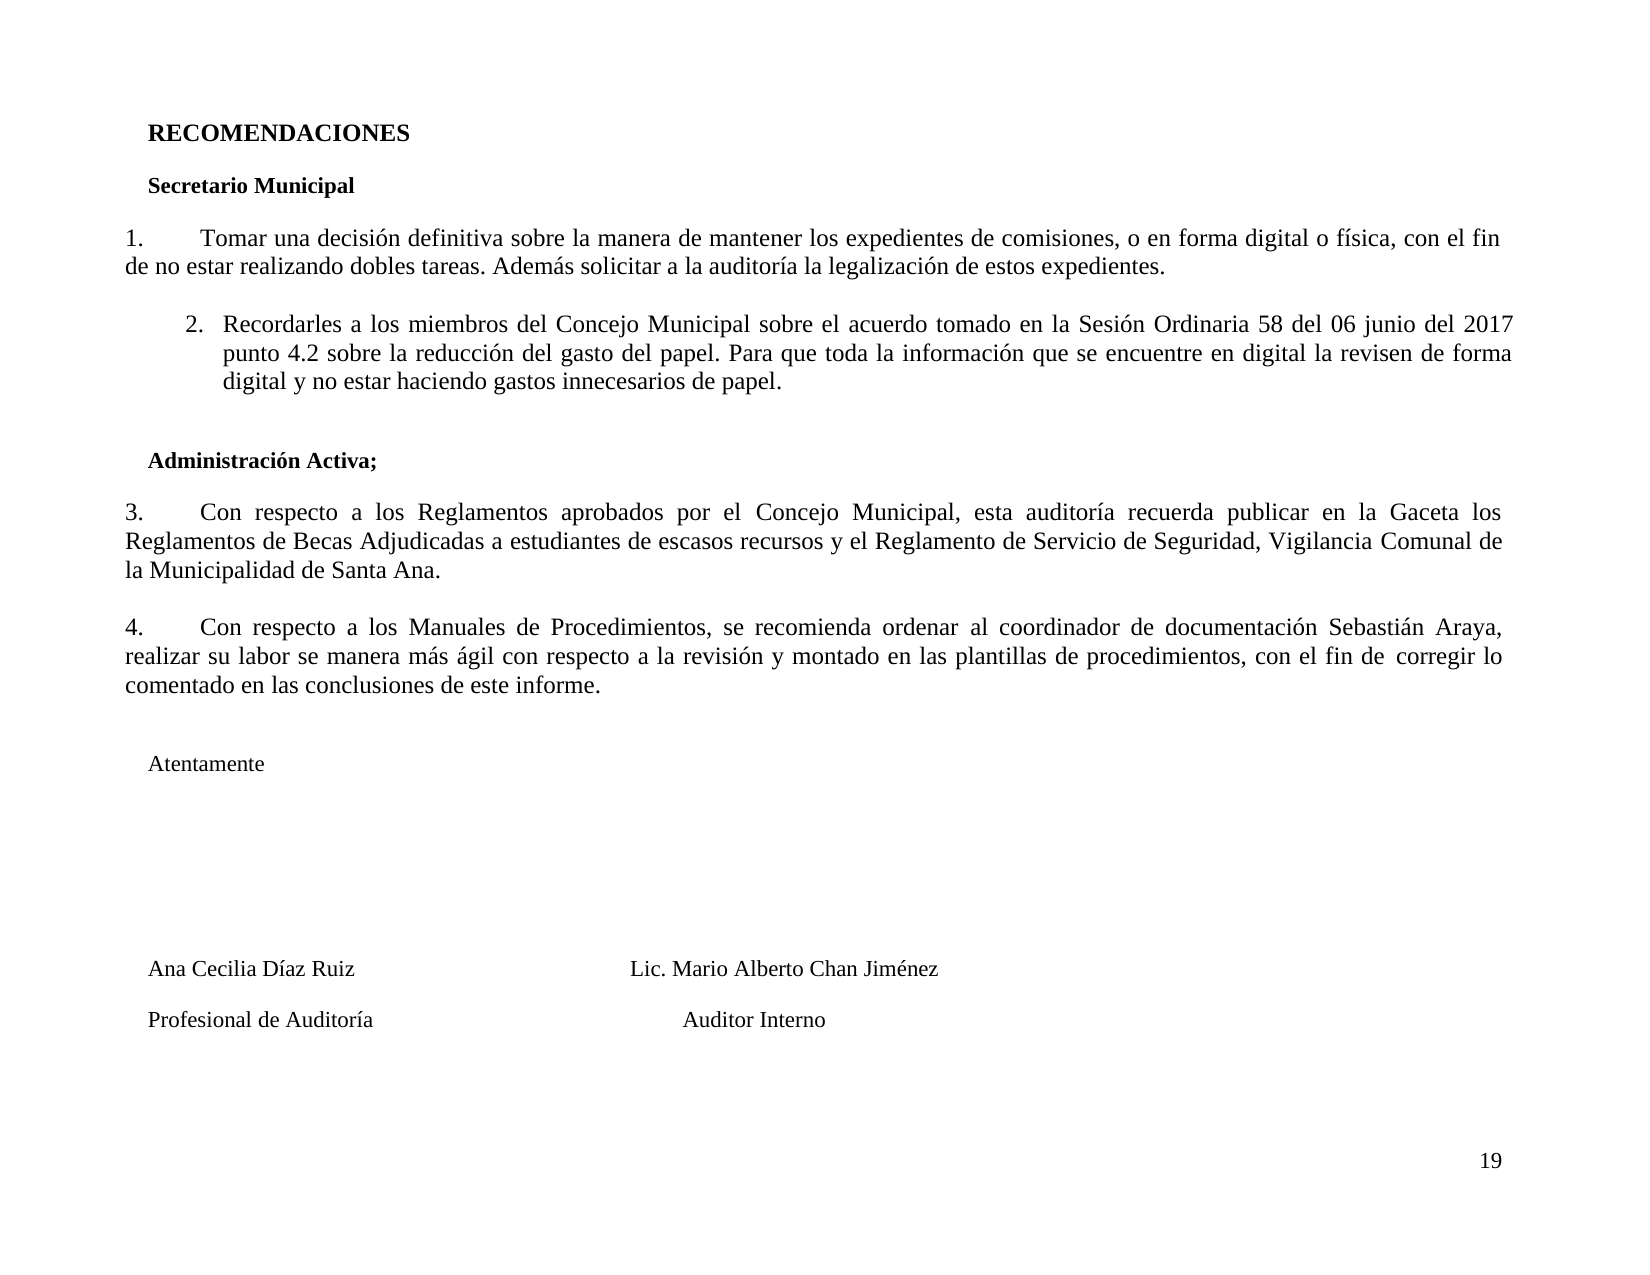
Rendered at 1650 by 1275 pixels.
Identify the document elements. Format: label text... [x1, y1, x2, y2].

list Tomar una decisión definitiva sobre la manera de mantener los expedientes de comisiones, o en forma digital o física, con el fin de no estar realizando dobles tareas. Además solicitar a la auditoría la legalización de estos expedientes. [125, 223, 1503, 280]
text Secretario Municipal [148, 172, 1514, 198]
text Ana Cecilia Díaz Ruiz Lic. Mario Alberto Chan Jiménez Profesional de Auditoría Auditor Interno [148, 954, 939, 1032]
text Atentamente [148, 750, 1514, 776]
text Administración Activa; [148, 447, 1514, 473]
list Con respecto a los Manuales de Procedimientos, se recomienda ordenar al coordinador de documentación Sebastián Araya, realizar su labor se manera más ágil con respecto a la revisión y montado en las plantillas de procedimientos, con el fin de corregir lo comentado en las conclusiones de este informe. [125, 612, 1503, 699]
list Con respecto a los Reglamentos aprobados por el Concejo Municipal, esta auditoría recuerda publicar en la Gaceta los Reglamentos de Becas Adjudicadas a estudiantes de escasos recursos y el Reglamento de Servicio de Seguridad, Vigilancia Comunal de la Municipalidad de Santa Ana. [125, 497, 1503, 584]
subtitle RECOMENDACIONES [148, 118, 1514, 147]
list Recordarles a los miembros del Concejo Municipal sobre el acuerdo tomado en la Sesión Ordinaria 58 del 06 junio del 2017 punto 4.2 sobre la reducción del gasto del papel. Para que toda la información que se encuentre en digital la revisen de forma digital y no estar haciendo gastos innecesarios de papel. [185, 309, 1514, 395]
